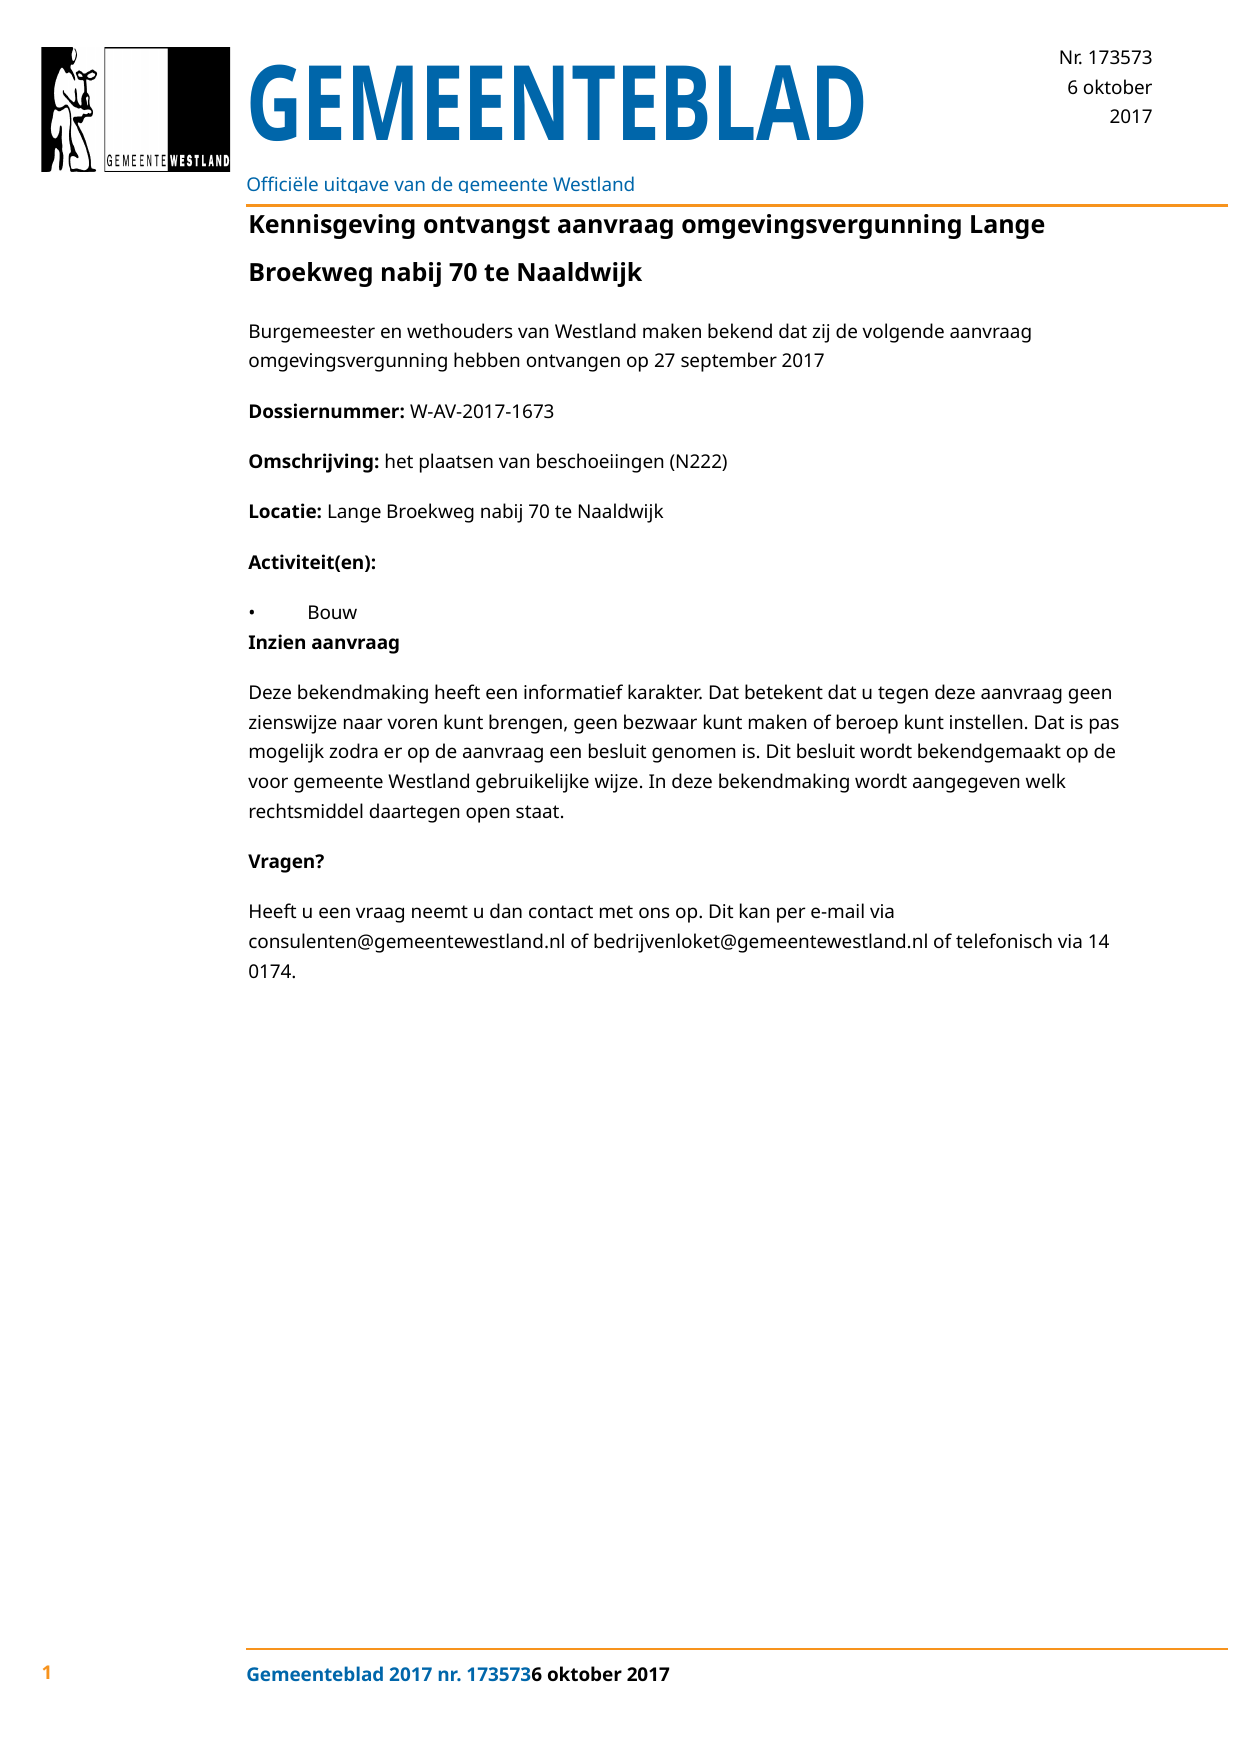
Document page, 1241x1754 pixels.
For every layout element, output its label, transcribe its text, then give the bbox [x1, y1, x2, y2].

text Inzien aanvraag [248, 629, 1152, 655]
text Vragen? [248, 848, 1152, 874]
text Omschrijving: het plaatsen van beschoeiingen (N222) [248, 448, 1152, 474]
text Activiteit(en): [248, 549, 1152, 575]
text Burgemeester en wethouders van Westland maken bekend dat zij de volgende aanvraag omgevingsvergunning hebben ontvangen op 27 september 2017 [248, 318, 1152, 373]
text Deze bekendmaking heeft een informatief karakter. Dat betekent dat u tegen deze aanvraag geen zienswijze naar voren kunt brengen, geen bezwaar kunt maken of beroep kunt instellen. Dat is pas mogelijk zodra er op de aanvraag een besluit genomen is. Dit besluit wordt bekendgemaakt op de voor gemeente Westland gebruikelijke wijze. In deze bekendmaking wordt aangegeven welk rechtsmiddel daartegen open staat. [248, 679, 1152, 824]
picture [41, 47, 231, 172]
text Heeft u een vraag neemt u dan contact met ons op. Dit kan per e-mail via consulenten@gemeentewestland.nl of bedrijvenloket@gemeentewestland.nl of telefonisch via 14 0174. [248, 899, 1152, 984]
text Kennisgeving ontvangst aanvraag omgevingsvergunning Lange Broekweg nabij 70 te Naaldwijk [248, 207, 1152, 288]
text Dossiernummer: W-AV-2017-1673 [248, 398, 1152, 424]
text Locatie: Lange Broekweg nabij 70 te Naaldwijk [248, 499, 1152, 524]
list Bouw [248, 599, 1152, 625]
